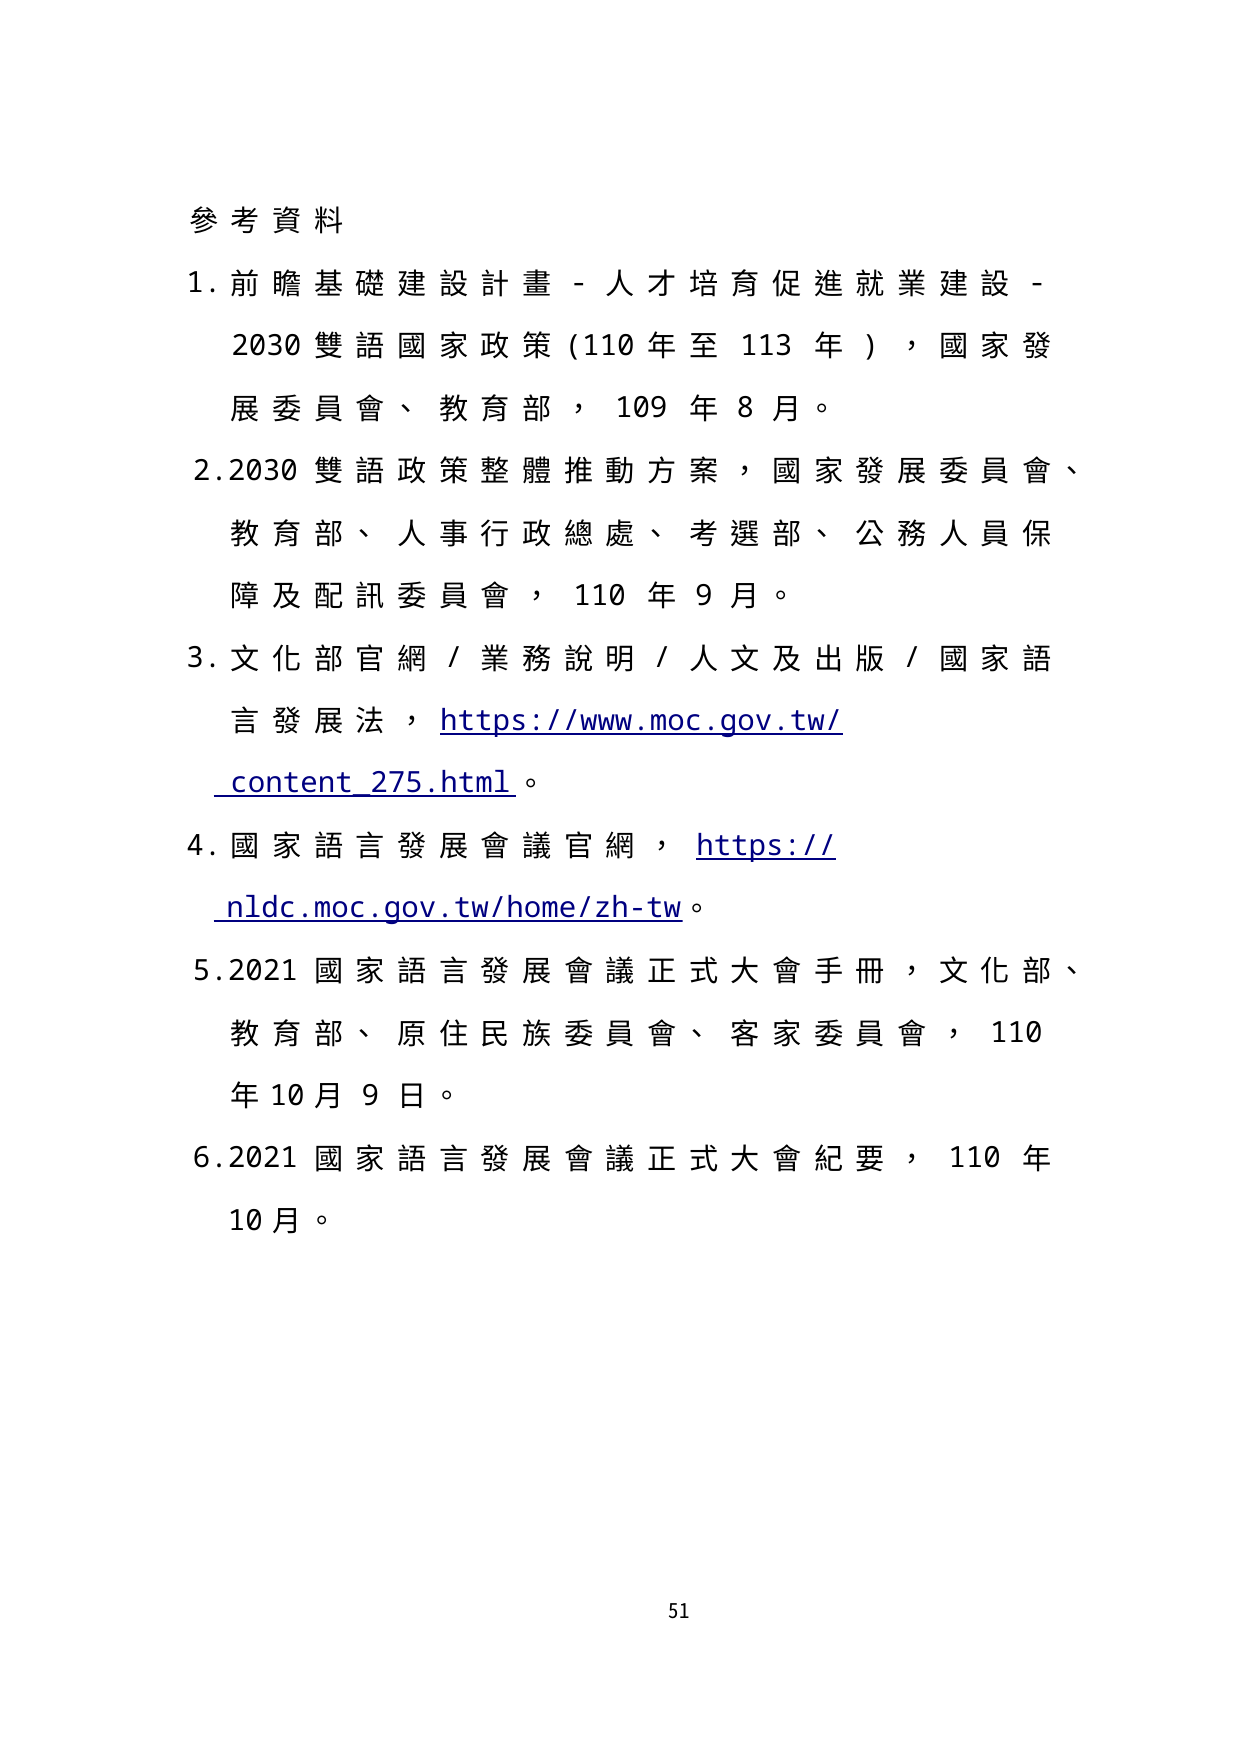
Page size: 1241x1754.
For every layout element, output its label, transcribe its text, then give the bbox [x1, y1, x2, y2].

text 1.前瞻基礎建設計畫-人才培育促進就業建設-2030雙語國家政策(110年至113年)，國家發展委員會、教育部，109年8月。 [183, 240, 1058, 427]
text 參考資料 [183, 177, 1058, 240]
text 2.2030雙語政策整體推動方案，國家發展委員會、教育部、人事行政總處、考選部、公務人員保障及配訊委員會，110年9月。 [183, 427, 1058, 615]
text 6.2021國家語言發展會議正式大會紀要，110年10月。 [183, 1115, 1058, 1240]
text 3.文化部官網/業務說明/人文及出版/國家語言發展法，https://www.moc.gov.tw/content_275.html。 [183, 615, 1058, 802]
text 4.國家語言發展會議官網，https://nldc.moc.gov.tw/home/zh-tw。 [183, 802, 1058, 927]
text 5.2021國家語言發展會議正式大會手冊，文化部、教育部、原住民族委員會、客家委員會，110年10月9日。 [183, 927, 1058, 1115]
